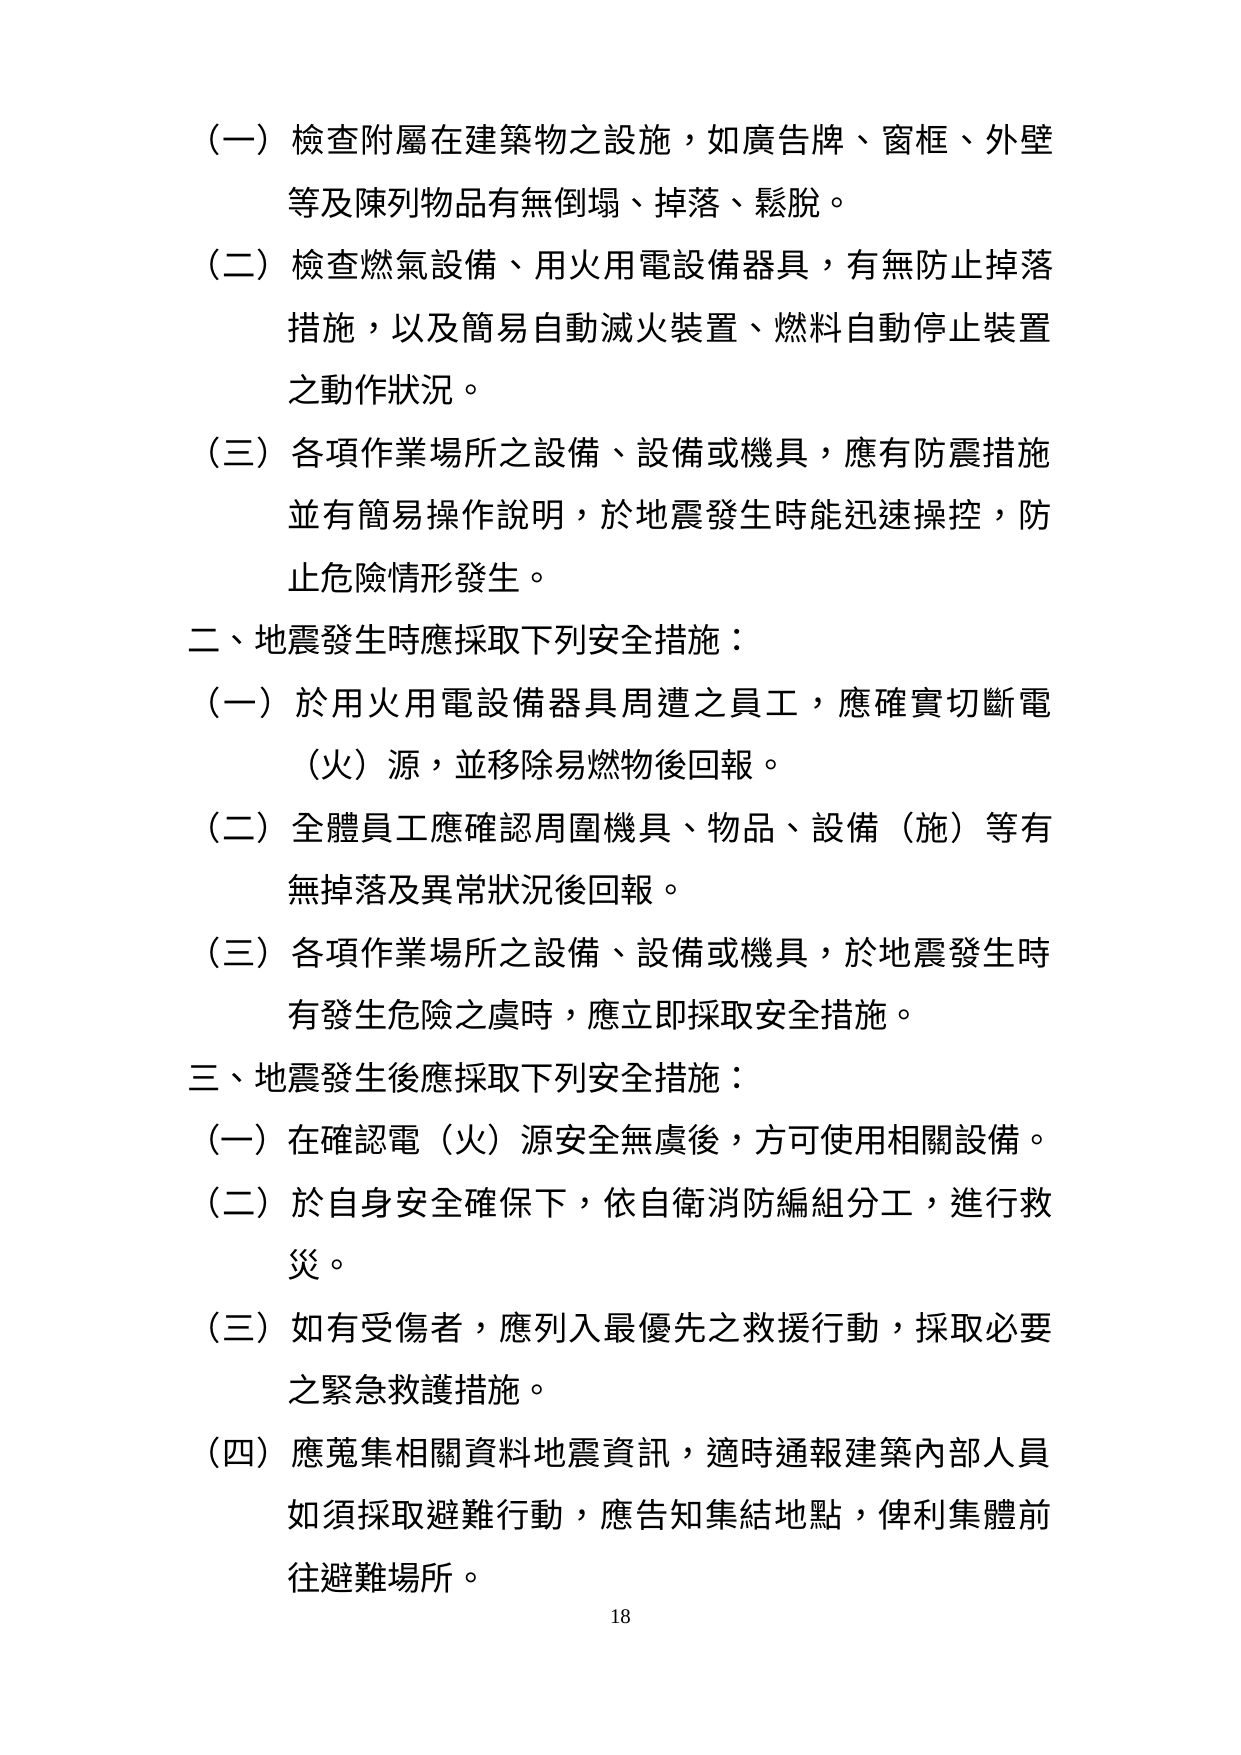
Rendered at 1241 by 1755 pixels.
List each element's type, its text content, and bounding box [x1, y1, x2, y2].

text （三）如有受傷者，應列入最優先之救援行動，採取必要之緊急救護措施。 [187, 1284, 1053, 1409]
text （三）各項作業場所之設備、設備或機具，於地震發生時，有發生危險之虞時，應立即採取安全措施。 [187, 909, 1053, 1034]
text 二、地震發生時應採取下列安全措施： [187, 596, 1053, 659]
text （一）檢查附屬在建築物之設施，如廣告牌、窗框、外壁等及陳列物品有無倒塌、掉落、鬆脫。 [187, 96, 1053, 221]
text （一）在確認電（火）源安全無虞後，方可使用相關設備。 [187, 1096, 1053, 1159]
text 三、地震發生後應採取下列安全措施： [187, 1034, 1053, 1096]
text （一）於用火用電設備器具周遭之員工，應確實切斷電（火）源，並移除易燃物後回報。 [187, 659, 1053, 784]
text （二）於自身安全確保下，依自衛消防編組分工，進行救災。 [187, 1159, 1053, 1284]
text （三）各項作業場所之設備、設備或機具，應有防震措施，並有簡易操作說明，於地震發生時能迅速操控，防止危險情形發生。 [187, 409, 1053, 596]
text （四）應蒐集相關資料地震資訊，適時通報建築內部人員，如須採取避難行動，應告知集結地點，俾利集體前往避難場所。 [187, 1409, 1053, 1596]
text （二）全體員工應確認周圍機具、物品、設備（施）等有無掉落及異常狀況後回報。 [187, 784, 1053, 909]
text （二）檢查燃氣設備、用火用電設備器具，有無防止掉落措施，以及簡易自動滅火裝置、燃料自動停止裝置之動作狀況。 [187, 221, 1053, 409]
